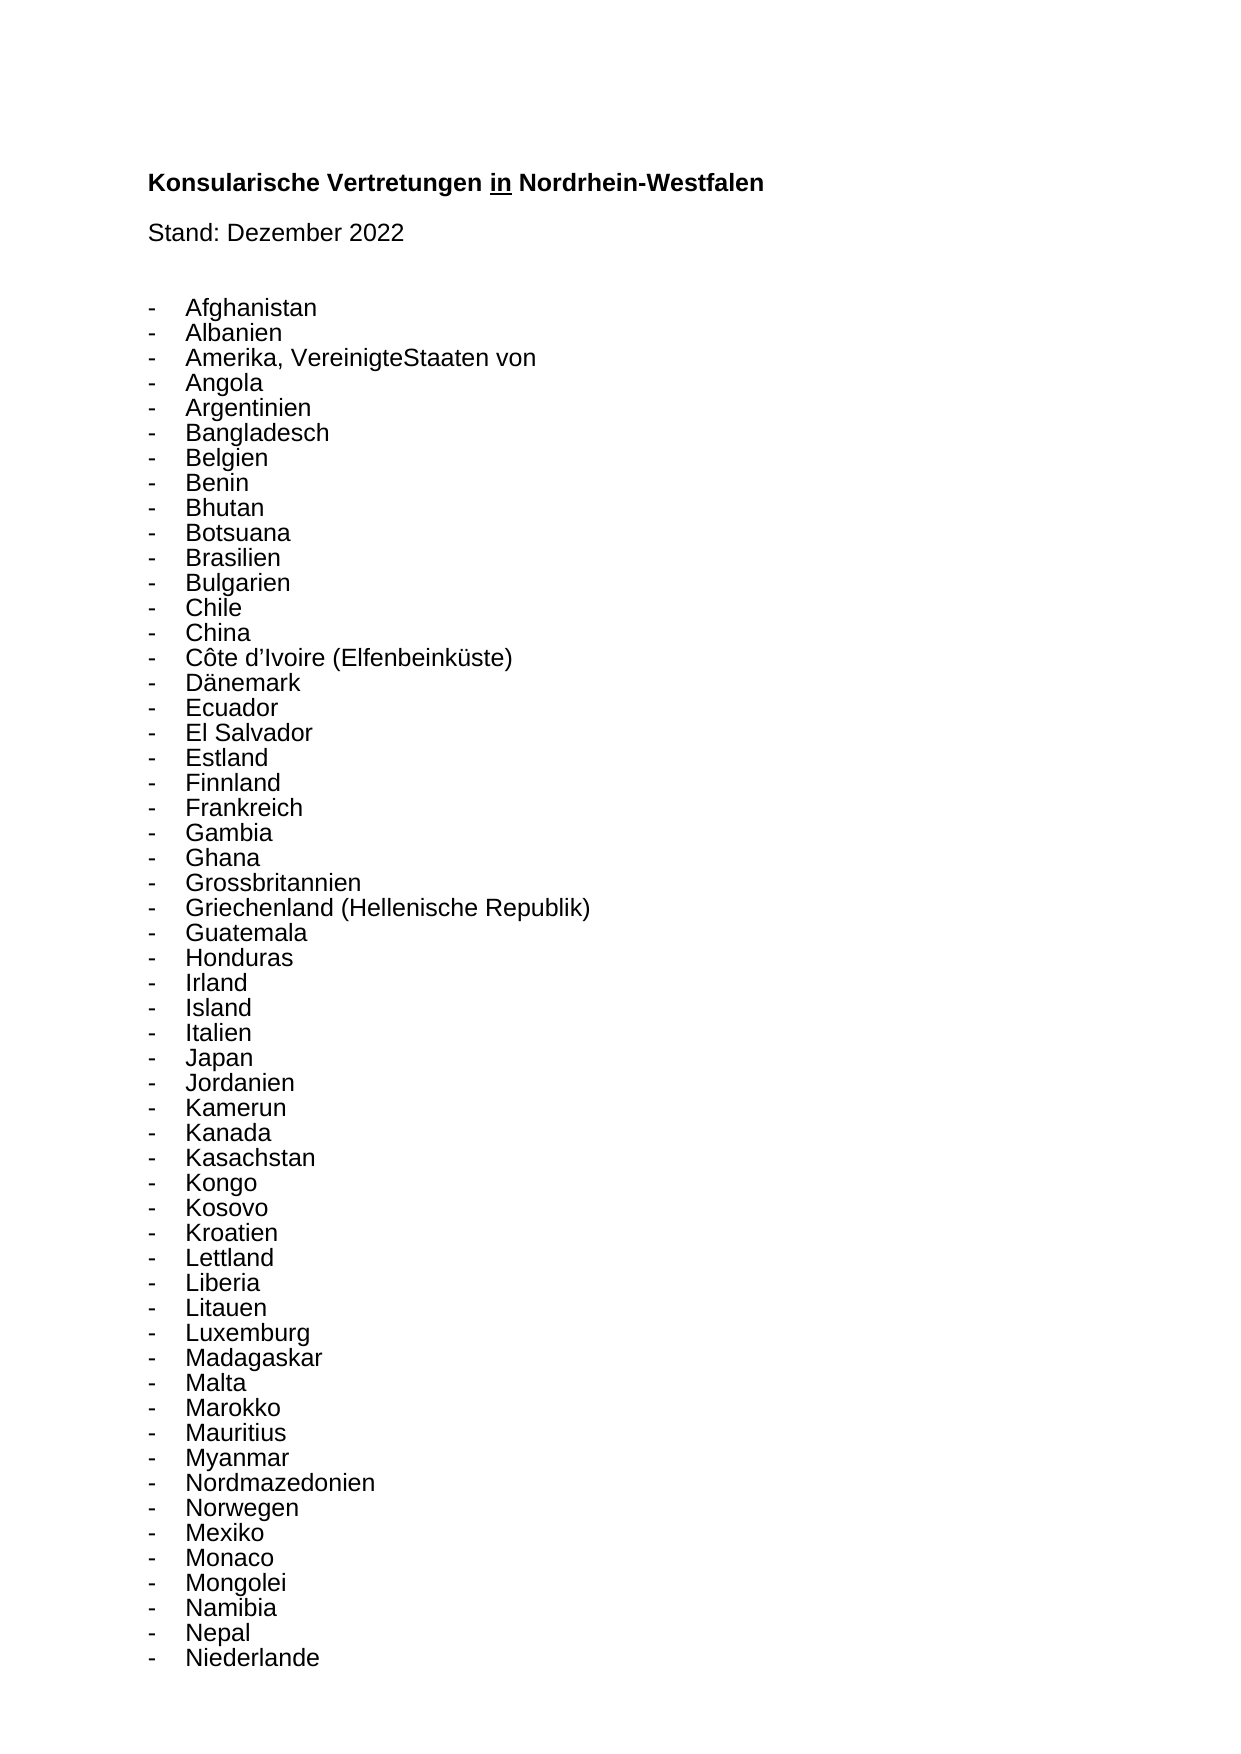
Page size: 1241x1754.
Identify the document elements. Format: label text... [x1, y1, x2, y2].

list Monaco [148, 1547, 1092, 1572]
list Frankreich [148, 797, 1092, 822]
list Namibia [148, 1597, 1092, 1622]
list Brasilien [148, 547, 1092, 572]
list Nordmazedonien [148, 1472, 1092, 1497]
list Italien [148, 1022, 1092, 1047]
list Kasachstan [148, 1147, 1092, 1172]
list Kongo [148, 1172, 1092, 1197]
list Ghana [148, 847, 1092, 872]
list Mauritius [148, 1422, 1092, 1447]
list Kroatien [148, 1222, 1092, 1247]
list Angola [148, 372, 1092, 397]
list Japan [148, 1047, 1092, 1072]
list Grossbritannien [148, 872, 1092, 897]
list Chile [148, 597, 1092, 622]
list Belgien [148, 447, 1092, 472]
list Mongolei [148, 1572, 1092, 1597]
list Kanada [148, 1122, 1092, 1147]
list Irland [148, 972, 1092, 997]
list Kamerun [148, 1097, 1092, 1122]
list Dänemark [148, 672, 1092, 697]
list El Salvador [148, 722, 1092, 747]
list Estland [148, 747, 1092, 772]
list Gambia [148, 822, 1092, 847]
list Griechenland (Hellenische Republik) [148, 897, 1092, 922]
list Honduras [148, 947, 1092, 972]
list Nepal [148, 1622, 1092, 1647]
text Konsularische Vertretungen in Nordrhein-Westfalen [148, 172, 1092, 222]
list Malta [148, 1372, 1092, 1397]
list Afghanistan [148, 297, 1092, 322]
list Jordanien [148, 1072, 1092, 1097]
list Amerika, VereinigteStaaten von [148, 347, 1092, 372]
list Argentinien [148, 397, 1092, 422]
list Botsuana [148, 522, 1092, 547]
list Liberia [148, 1272, 1092, 1297]
list Guatemala [148, 922, 1092, 947]
list Bhutan [148, 497, 1092, 522]
list Lettland [148, 1247, 1092, 1272]
text Stand: Dezember 2022 [148, 222, 1092, 247]
list Benin [148, 472, 1092, 497]
list Bulgarien [148, 572, 1092, 597]
list Côte d’Ivoire (Elfenbeinküste) [148, 647, 1092, 672]
list Marokko [148, 1397, 1092, 1422]
list Bangladesch [148, 422, 1092, 447]
list Albanien [148, 322, 1092, 347]
list Ecuador [148, 697, 1092, 722]
list Niederlande [148, 1647, 1092, 1672]
list Mexiko [148, 1522, 1092, 1547]
list Luxemburg [148, 1322, 1092, 1347]
list Madagaskar [148, 1347, 1092, 1372]
list Island [148, 997, 1092, 1022]
list Finnland [148, 772, 1092, 797]
list Myanmar [148, 1447, 1092, 1472]
list Kosovo [148, 1197, 1092, 1222]
list China [148, 622, 1092, 647]
list Norwegen [148, 1497, 1092, 1522]
list Litauen [148, 1297, 1092, 1322]
